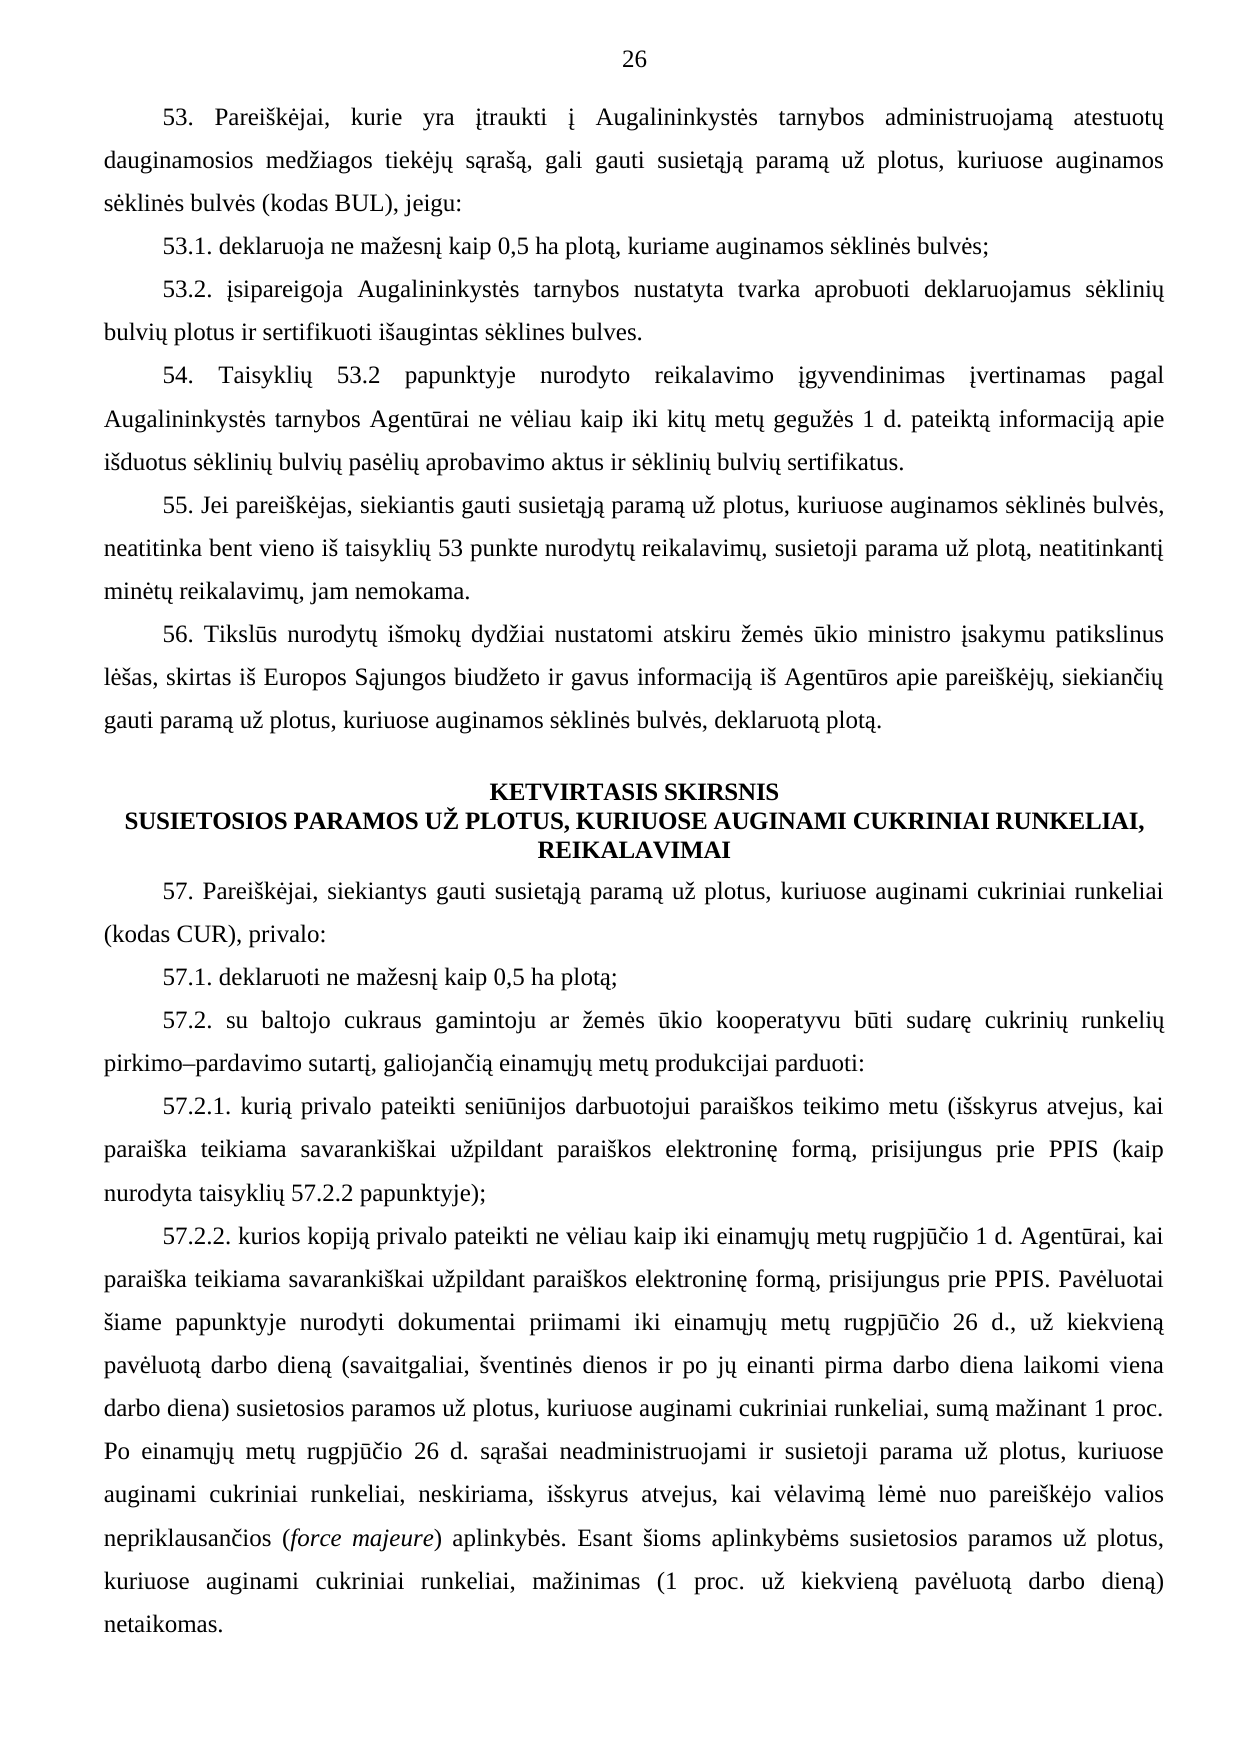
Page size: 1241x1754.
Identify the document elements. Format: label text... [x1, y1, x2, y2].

text KETVIRTASIS SKIRSNIS [103, 777, 1165, 806]
text 55. Jei pareiškėjas, siekiantis gauti susietąją paramą už plotus, kuriuose auginamos sėklinės bulvės, neatitinka bent vieno iš taisyklių 53 punkte nurodytų reikalavimų, susietoji parama už plotą, neatitinkantį minėtų reikalavimų, jam nemokama. [103, 490, 1165, 605]
text SUSIETOSIOS PARAMOS UŽ PLOTUS, KURIUOSE AUGINAMI CUKRINIAI RUNKELIAI, REIKALAVIMAI [103, 806, 1165, 864]
text 57. Pareiškėjai, siekiantys gauti susietąją paramą už plotus, kuriuose auginami cukriniai runkeliai (kodas CUR), privalo: [103, 876, 1165, 948]
text 53.1. deklaruoja ne mažesnį kaip 0,5 ha plotą, kuriame auginamos sėklinės bulvės; [103, 231, 1165, 260]
text 57.2. su baltojo cukraus gamintoju ar žemės ūkio kooperatyvu būti sudarę cukrinių runkelių pirkimo–pardavimo sutartį, galiojančią einamųjų metų produkcijai parduoti: [103, 1005, 1165, 1077]
text 56. Tikslūs nurodytų išmokų dydžiai nustatomi atskiru žemės ūkio ministro įsakymu patikslinus lėšas, skirtas iš Europos Sąjungos biudžeto ir gavus informaciją iš Agentūros apie pareiškėjų, siekiančių gauti paramą už plotus, kuriuose auginamos sėklinės bulvės, deklaruotą plotą. [103, 619, 1165, 734]
text 53. Pareiškėjai, kurie yra įtraukti į Augalininkystės tarnybos administruojamą atestuotų dauginamosios medžiagos tiekėjų sąrašą, gali gauti susietąją paramą už plotus, kuriuose auginamos sėklinės bulvės (kodas BUL), jeigu: [103, 102, 1165, 217]
text 54. Taisyklių 53.2 papunktyje nurodyto reikalavimo įgyvendinimas įvertinamas pagal Augalininkystės tarnybos Agentūrai ne vėliau kaip iki kitų metų gegužės 1 d. pateiktą informaciją apie išduotus sėklinių bulvių pasėlių aprobavimo aktus ir sėklinių bulvių sertifikatus. [103, 361, 1165, 476]
text 53.2. įsipareigoja Augalininkystės tarnybos nustatyta tvarka aprobuoti deklaruojamus sėklinių bulvių plotus ir sertifikuoti išaugintas sėklines bulves. [103, 274, 1165, 346]
text 57.2.2. kurios kopiją privalo pateikti ne vėliau kaip iki einamųjų metų rugpjūčio 1 d. Agentūrai, kai paraiška teikiama savarankiškai užpildant paraiškos elektroninę formą, prisijungus prie PPIS. Pavėluotai šiame papunktyje nurodyti dokumentai priimami iki einamųjų metų rugpjūčio 26 d., už kiekvieną pavėluotą darbo dieną (savaitgaliai, šventinės dienos ir po jų einanti pirma darbo diena laikomi viena darbo diena) susietosios paramos už plotus, kuriuose auginami cukriniai runkeliai, sumą mažinant 1 proc. Po einamųjų metų rugpjūčio 26 d. sąrašai neadministruojami ir susietoji parama už plotus, kuriuose auginami cukriniai runkeliai, neskiriama, išskyrus atvejus, kai vėlavimą lėmė nuo pareiškėjo valios nepriklausančios (force majeure) aplinkybės. Esant šioms aplinkybėms susietosios paramos už plotus, kuriuose auginami cukriniai runkeliai, mažinimas (1 proc. už kiekvieną pavėluotą darbo dieną) netaikomas. [103, 1221, 1165, 1638]
text 57.2.1. kurią privalo pateikti seniūnijos darbuotojui paraiškos teikimo metu (išskyrus atvejus, kai paraiška teikiama savarankiškai užpildant paraiškos elektroninę formą, prisijungus prie PPIS (kaip nurodyta taisyklių 57.2.2 papunktyje); [103, 1091, 1165, 1206]
text 57.1. deklaruoti ne mažesnį kaip 0,5 ha plotą; [103, 962, 1165, 991]
